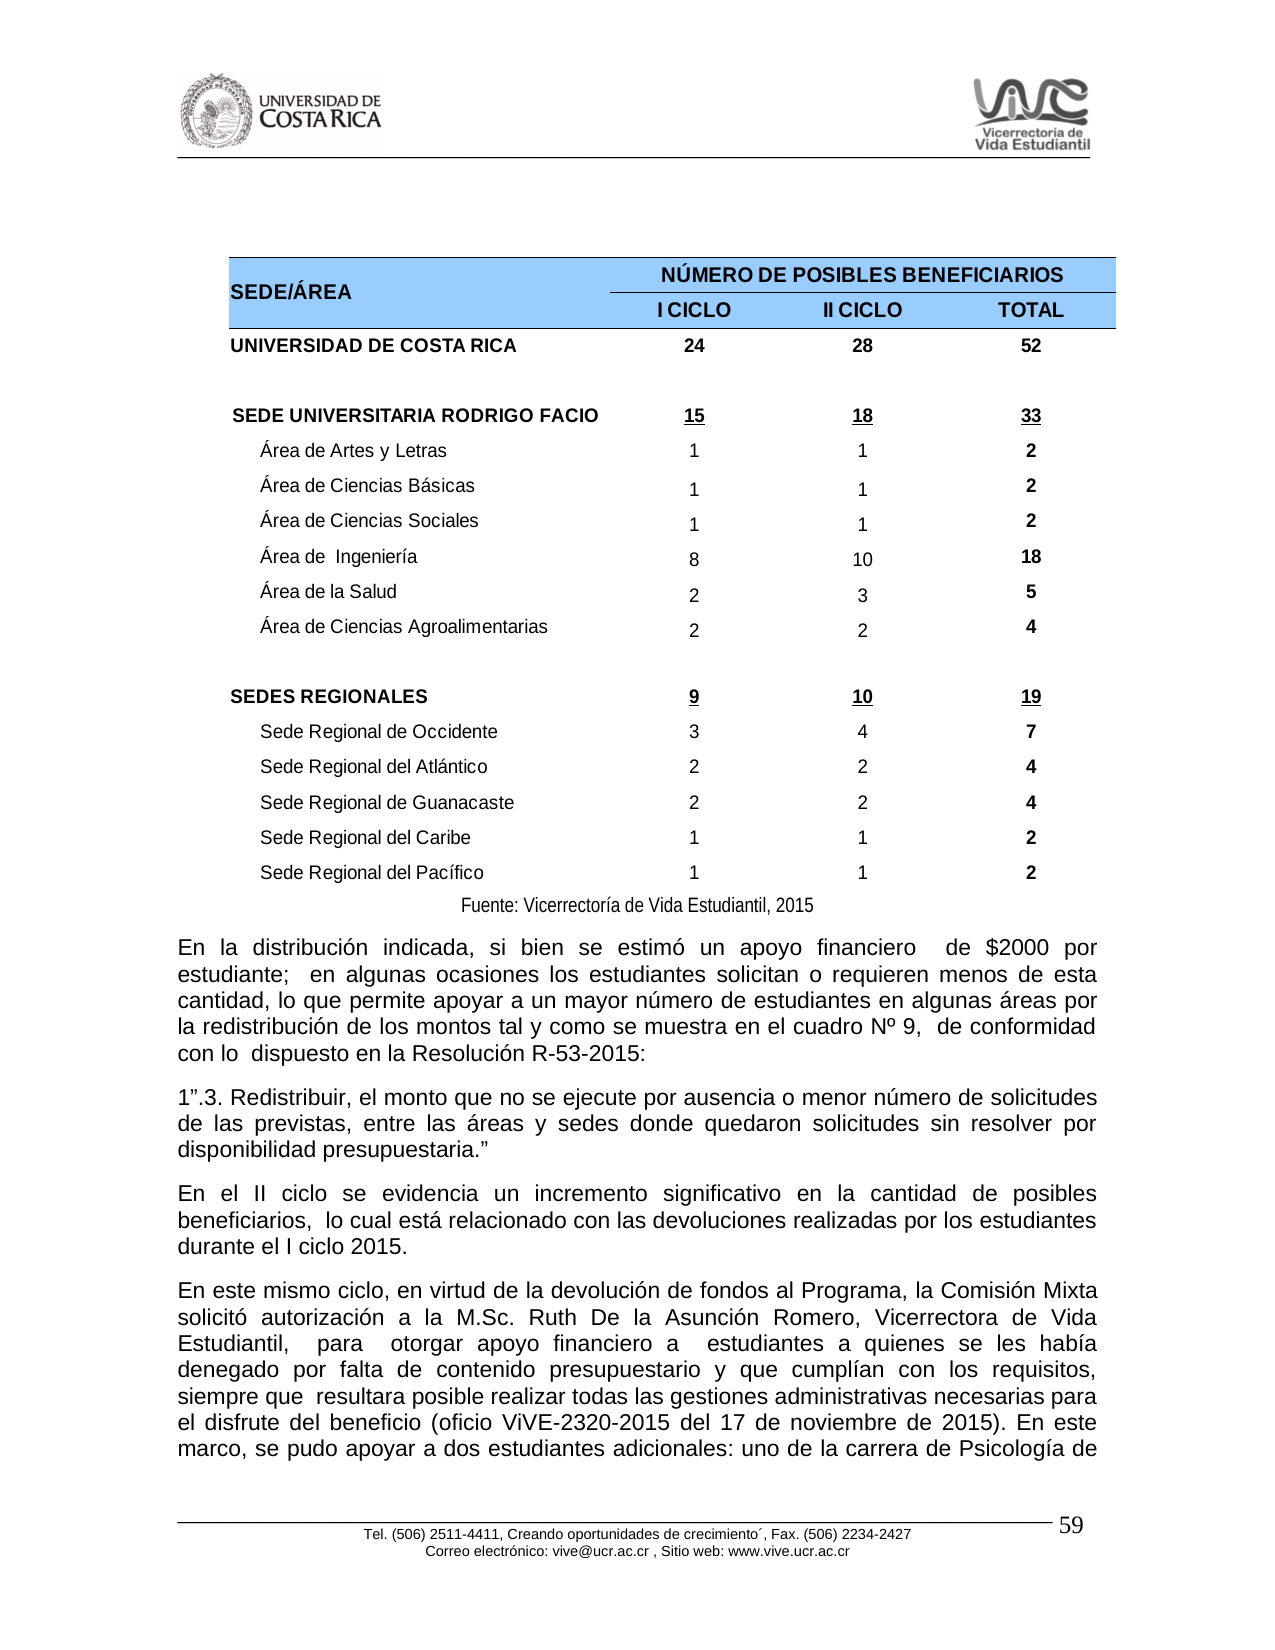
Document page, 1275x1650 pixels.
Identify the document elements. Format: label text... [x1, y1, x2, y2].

text En el II ciclo se evidencia un incremento significativo en la cantidad de posibles beneficiarios, lo cual está relacionado con las devoluciones realizadas por los estudiantes durante el I ciclo 2015. [177, 1180, 1098, 1259]
text En este mismo ciclo, en virtud de la devolución de fondos al Programa, la Comisión Mixta solicitó autorización a la M.Sc. Ruth De la Asunción Romero, Vicerrectora de Vida Estudiantil, para otorgar apoyo financiero a estudiantes a quienes se les había denegado por falta de contenido presupuestario y que cumplían con los requisitos, siempre que resultara posible realizar todas las gestiones administrativas necesarias para el disfrute del beneficio (oficio ViVE-2320-2015 del 17 de noviembre de 2015). En este marco, se pudo apoyar a dos estudiantes adicionales: uno de la carrera de Psicología de [177, 1277, 1098, 1462]
text En la distribución indicada, si bien se estimó un apoyo financiero de $2000 por estudiante; en algunas ocasiones los estudiantes solicitan o requieren menos de esta cantidad, lo que permite apoyar a un mayor número de estudiantes en algunas áreas por la redistribución de los montos tal y como se muestra en el cuadro Nº 9, de conformidad con lo dispuesto en la Resolución R-53-2015: [177, 934, 1098, 1066]
text 1”.3. Redistribuir, el monto que no se ejecute por ausencia o menor número de solicitudes de las previstas, entre las áreas y sedes donde quedaron solicitudes sin resolver por disponibilidad presupuestaria.” [177, 1084, 1098, 1163]
text Fuente: Vicerrectoría de Vida Estudiantil, 2015 [177, 892, 1098, 916]
